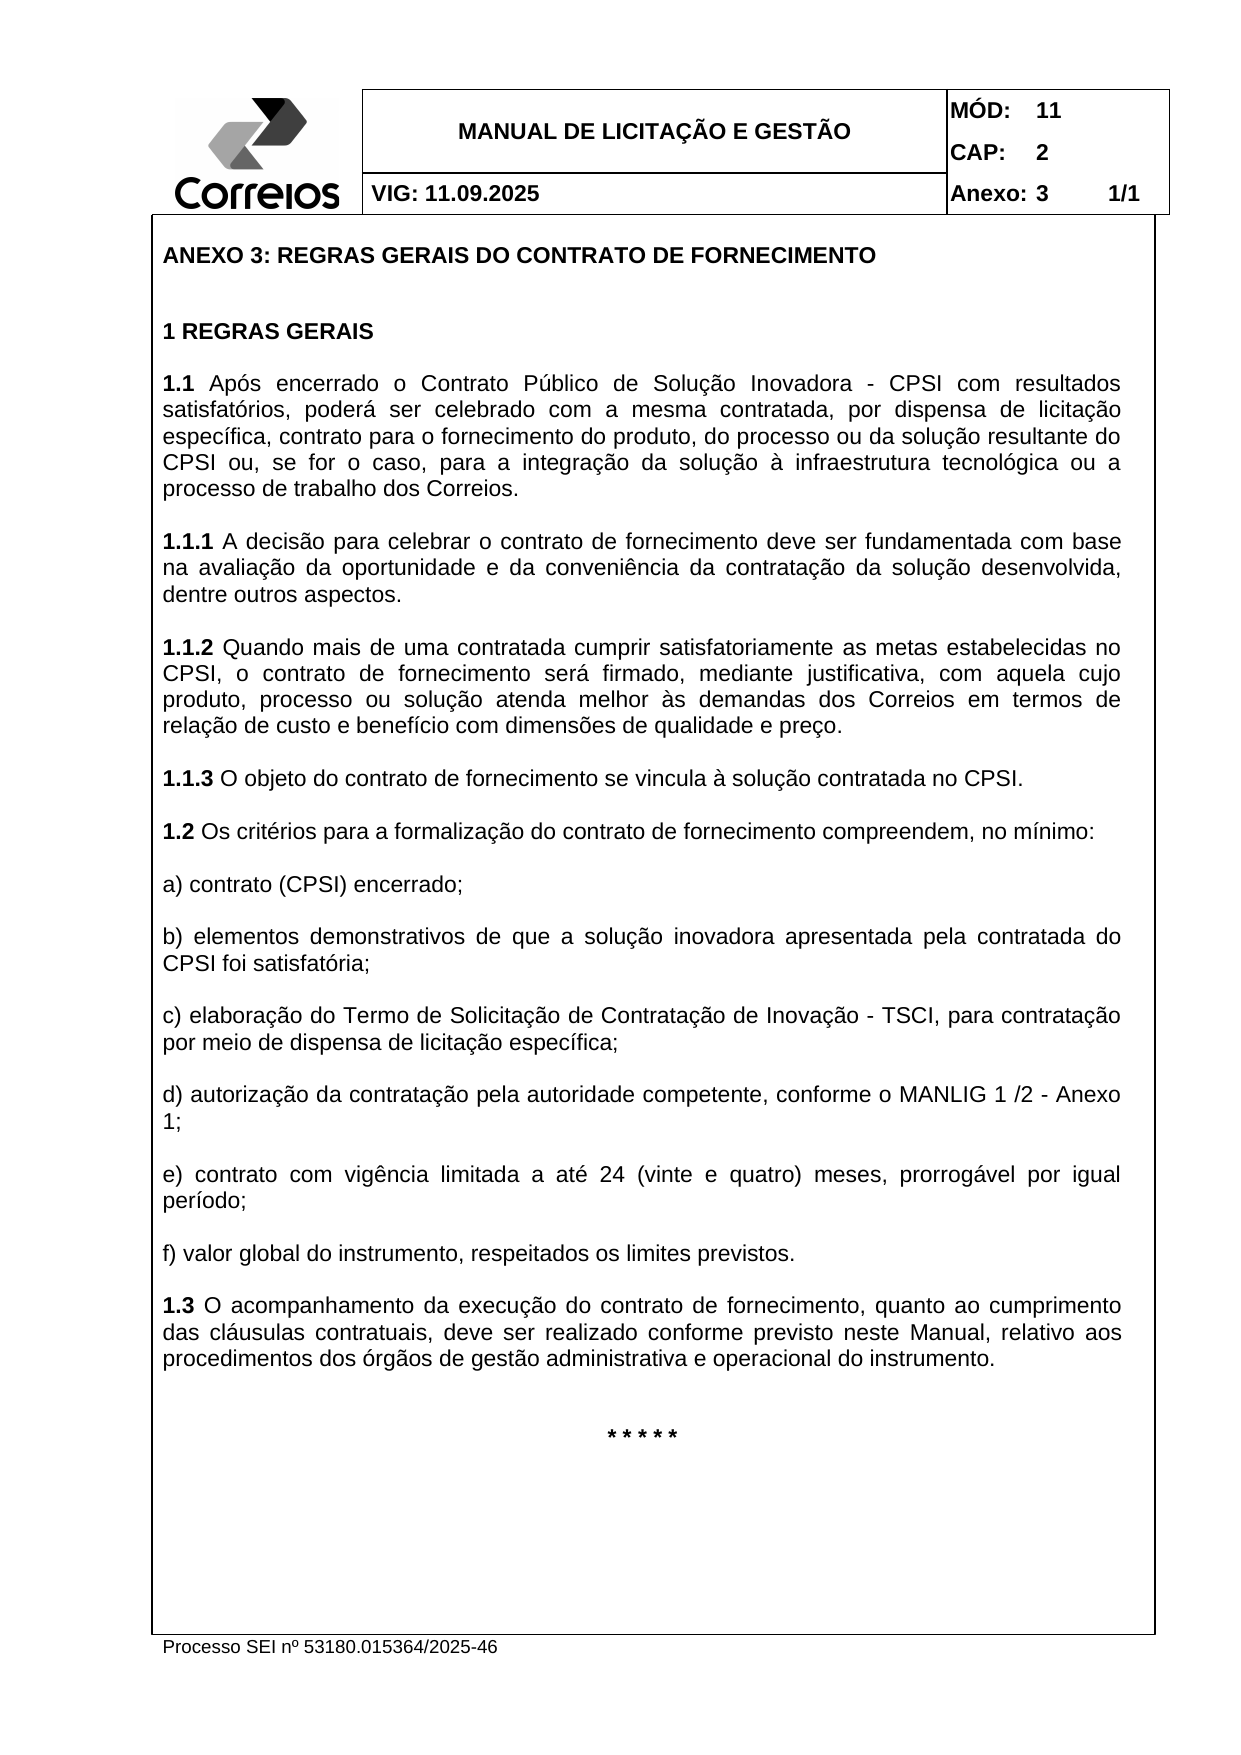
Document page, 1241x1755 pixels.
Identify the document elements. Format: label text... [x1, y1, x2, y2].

text 1 REGRAS GERAIS [162, 318, 1122, 345]
text 1.1 Após encerrado o Contrato Público de Solução Inovadora - CPSI com resultados satisfatórios, poderá ser celebrado com a mesma contratada, por dispensa de licitação específica, contrato para o fornecimento do produto, do processo ou da solução resultante do CPSI ou, se for o caso, para a integração da solução à infraestrutura tecnológica ou a processo de trabalho dos Correios. [162, 370, 1122, 502]
text e) contrato com vigência limitada a até 24 (vinte e quatro) meses, prorrogável por igual período; [162, 1161, 1122, 1213]
text a) contrato (CPSI) encerrado; [162, 871, 1122, 897]
text c) elaboração do Termo de Solicitação de Contratação de Inovação - TSCI, para contratação por meio de dispensa de licitação específica; [162, 1002, 1122, 1055]
text 1.2 Os critérios para a formalização do contrato de fornecimento compreendem, no mínimo: [162, 818, 1122, 844]
text f) valor global do instrumento, respeitados os limites previstos. [162, 1239, 1122, 1266]
text b) elementos demonstrativos de que a solução inovadora apresentada pela contratada do CPSI foi satisfatória; [162, 923, 1122, 976]
text 1.1.1 A decisão para celebrar o contrato de fornecimento deve ser fundamentada com base na avaliação da oportunidade e da conveniência da contratação da solução desenvolvida, dentre outros aspectos. [162, 528, 1122, 607]
text * * * * * [162, 1424, 1122, 1450]
text ANEXO 3: REGRAS GERAIS DO CONTRATO DE FORNECIMENTO [162, 242, 1122, 268]
text d) autorização da contratação pela autoridade competente, conforme o MANLIG 1 /2 - Anexo 1; [162, 1081, 1122, 1134]
text 1.3 O acompanhamento da execução do contrato de fornecimento, quanto ao cumprimento das cláusulas contratuais, deve ser realizado conforme previsto neste Manual, relativo aos procedimentos dos órgãos de gestão administrativa e operacional do instrumento. [162, 1292, 1122, 1371]
text 1.1.3 O objeto do contrato de fornecimento se vincula à solução contratada no CPSI. [162, 765, 1122, 792]
text 1.1.2 Quando mais de uma contratada cumprir satisfatoriamente as metas estabelecidas no CPSI, o contrato de fornecimento será firmado, mediante justificativa, com aquela cujo produto, processo ou solução atenda melhor às demandas dos Correios em termos de relação de custo e benefício com dimensões de qualidade e preço. [162, 633, 1122, 739]
